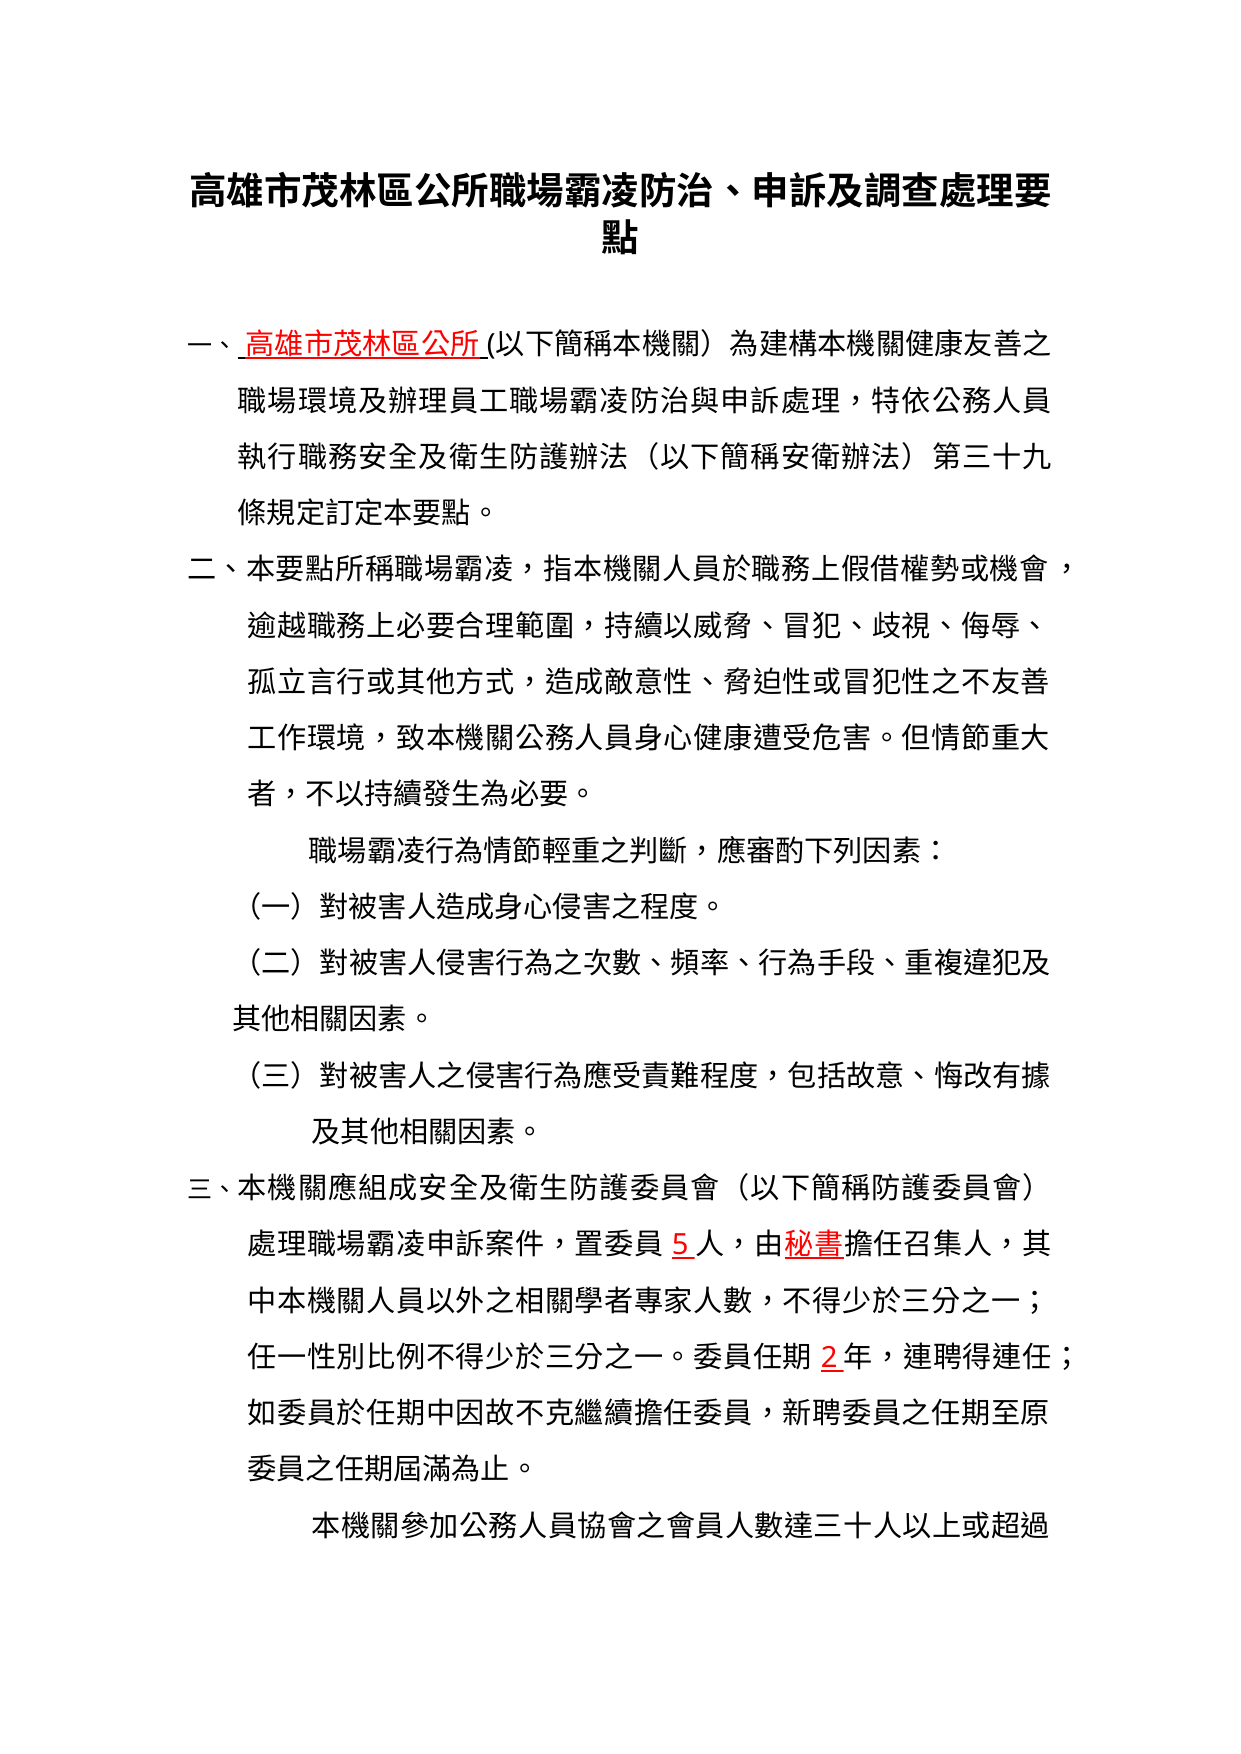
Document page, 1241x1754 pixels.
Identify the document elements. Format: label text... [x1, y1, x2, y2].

list （三）對被害人之侵害行為應受責難程度，包括故意、悔改有據及其他相關因素。 [232, 1041, 1053, 1153]
list 高雄市茂林區公所 (以下簡稱本機關）為建構本機關健康友善之職場環境及辦理員工職場霸凌防治與申訴處理，特依公務人員執行職務安全及衛生防護辦法（以下簡稱安衛辦法）第三十九條規定訂定本要點。 [187, 310, 1053, 535]
list 本機關應組成安全及衛生防護委員會（以下簡稱防護委員會）處理職場霸凌申訴案件，置委員5人，由秘書擔任召集人，其中本機關人員以外之相關學者專家人數，不得少於三分之一；任一性別比例不得少於三分之一。委員任期2年，連聘得連任；如委員於任期中因故不克繼續擔任委員，新聘委員之任期至原委員之任期屆滿為止。 [187, 1153, 1053, 1491]
list （二）對被害人侵害行為之次數、頻率、行為手段、重複違犯及其他相關因素。 [232, 928, 1053, 1041]
list 職場霸凌行為情節輕重之判斷，應審酌下列因素： [249, 816, 1053, 872]
list （一）對被害人造成身心侵害之程度。 [232, 872, 1053, 928]
text 高雄市茂林區公所職場霸凌防治、申訴及調查處理要點 [187, 167, 1053, 261]
list 本要點所稱職場霸凌，指本機關人員於職務上假借權勢或機會，逾越職務上必要合理範圍，持續以威脅、冒犯、歧視、侮辱、孤立言行或其他方式，造成敵意性、脅迫性或冒犯性之不友善工作環境，致本機關公務人員身心健康遭受危害。但情節重大者，不以持續發生為必要。 [187, 535, 1053, 816]
list 本機關參加公務人員協會之會員人數達三十人以上或超過 [250, 1491, 1053, 1547]
